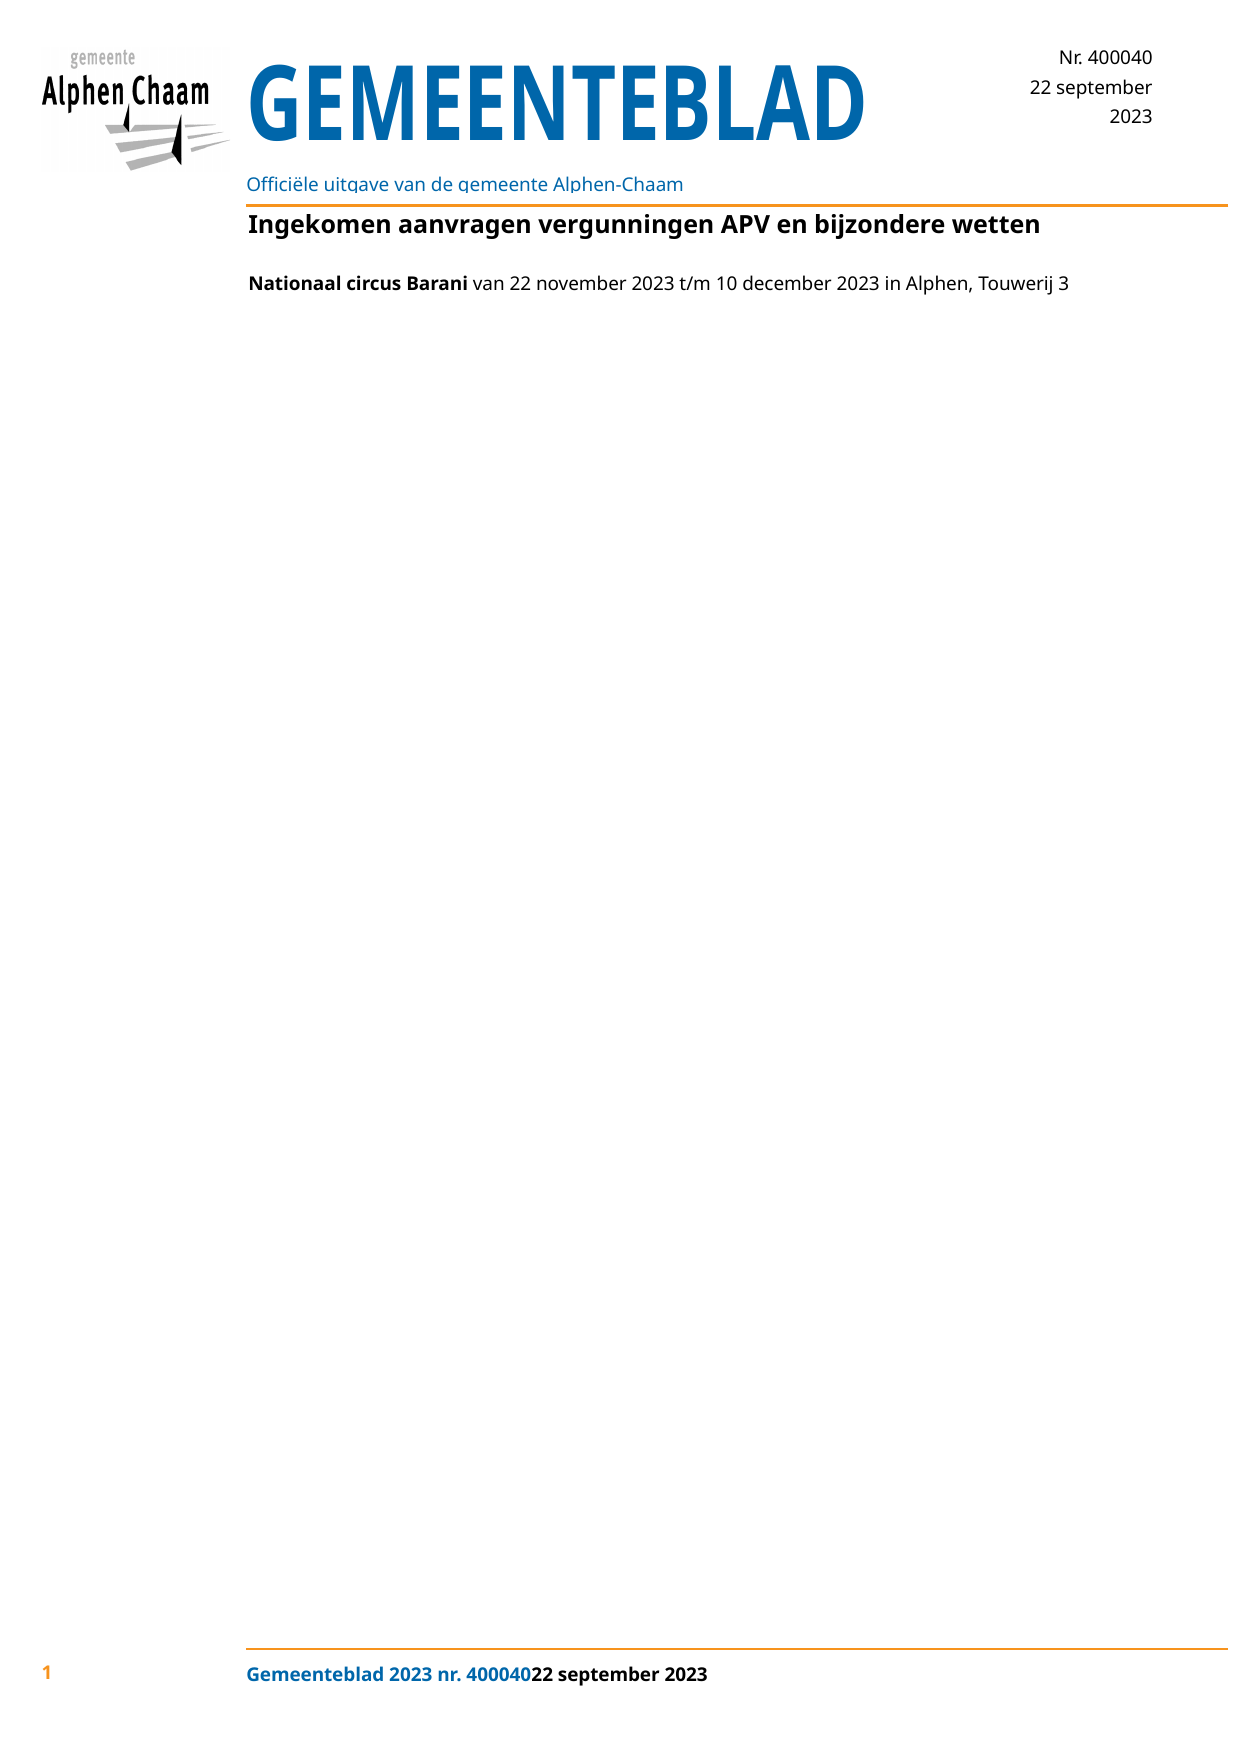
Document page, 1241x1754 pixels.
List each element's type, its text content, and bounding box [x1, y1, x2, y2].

text Ingekomen aanvragen vergunningen APV en bijzondere wetten [248, 207, 1152, 241]
picture [41, 47, 231, 172]
text Nationaal circus Barani van 22 november 2023 t/m 10 december 2023 in Alphen, Touwerij 3 [248, 270, 1152, 296]
